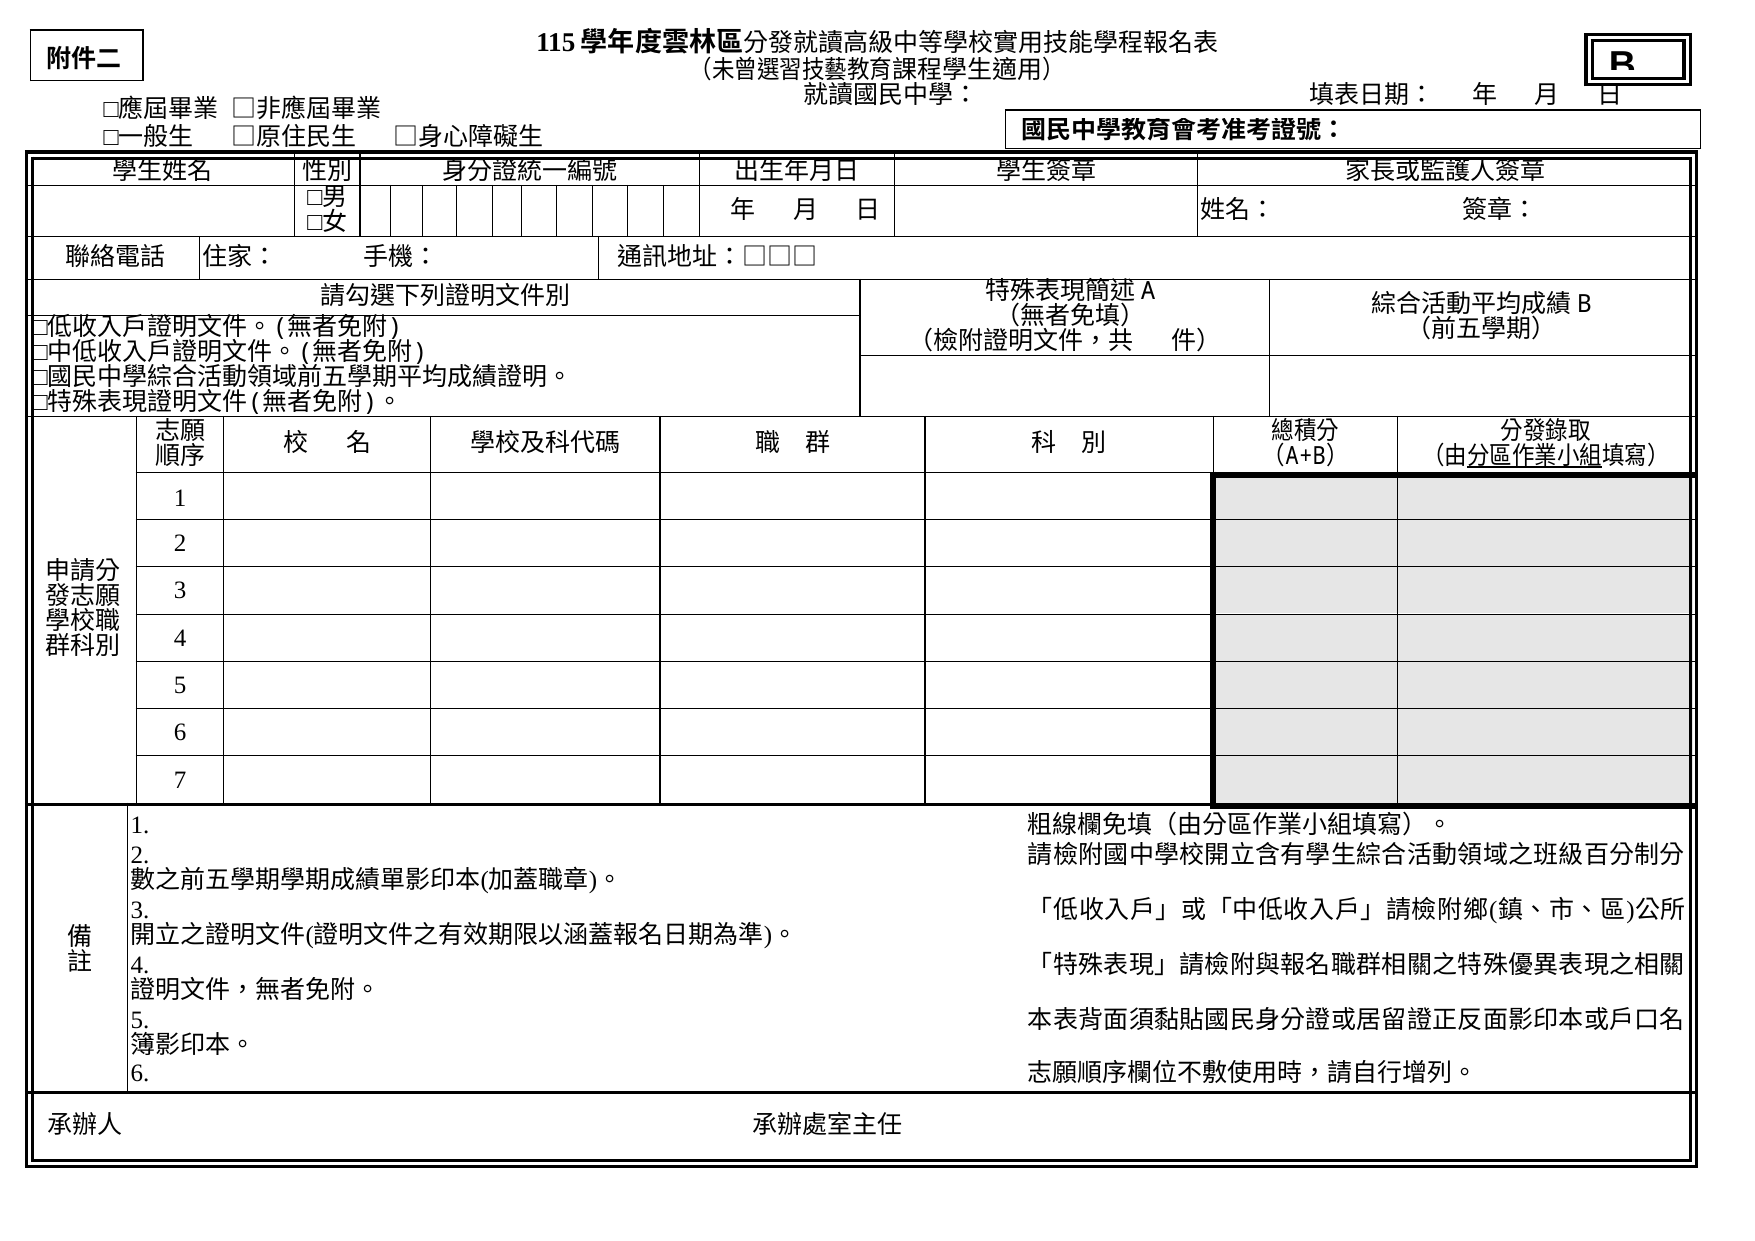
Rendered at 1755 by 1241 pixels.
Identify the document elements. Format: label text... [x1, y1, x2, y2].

table_cell 2 [137, 520, 223, 566]
table_cell 通訊地址：□□□ [599, 237, 1689, 279]
table_cell [661, 756, 924, 803]
table_cell [34, 186, 294, 236]
text 國民中學教育會考准考證號： [1232, 118, 1263, 140]
table_cell [1698, 708, 1708, 755]
table_cell [493, 186, 521, 236]
text [1006, 111, 1700, 148]
table_cell 手機： [360, 237, 598, 279]
table_cell [431, 567, 659, 613]
table_cell [661, 662, 924, 708]
table_cell [423, 186, 456, 236]
text B表 [1609, 49, 1667, 69]
table_cell 聯絡電話 [34, 237, 199, 279]
text 115學年度雲林區分發就讀高級中等學校實用技能學程報名表 [31, 31, 142, 80]
table_cell 特殊表現簡述A （無者免填） （檢附證明文件，共 件） [861, 280, 1269, 355]
table_cell 備 註 [34, 806, 127, 1091]
table_cell [391, 186, 422, 236]
table_cell [361, 186, 390, 236]
table_cell [1698, 416, 1708, 472]
table_cell 年 月 日 [700, 186, 894, 236]
table_cell [1698, 519, 1708, 566]
table_cell [1398, 567, 1689, 613]
table_cell [1698, 614, 1708, 661]
table_cell [431, 662, 659, 708]
table_cell [1698, 803, 1708, 1091]
table_cell 3 [137, 567, 223, 613]
table_cell 姓名： 簽章： [1198, 186, 1689, 236]
text 國民中學教育會考准考證號： [1291, 118, 1312, 140]
table_cell 6 [137, 709, 223, 755]
table_header [1698, 150, 1708, 185]
table_header 填表日期： 年 月 日 [1178, 84, 1753, 150]
table_cell [431, 520, 659, 566]
table_cell [1698, 472, 1708, 519]
table_header 性別 [295, 160, 359, 185]
table_cell [661, 520, 924, 566]
text 國民中學教育會考准考證號： [1139, 118, 1166, 140]
text 國民中學教育會考准考證號： [1257, 118, 1284, 140]
text B表 [1616, 55, 1626, 62]
text 國民中學教育會考准考證號： [1085, 118, 1129, 140]
text 115學年度雲林區分發就讀高級中等學校實用技能學程報名表 [1588, 36, 1689, 83]
table_cell 請勾選下列證明文件別 [34, 280, 859, 315]
table_cell 5 [137, 662, 223, 708]
table_cell [1216, 662, 1397, 708]
table_cell 4 [137, 615, 223, 661]
table_cell [224, 520, 430, 566]
table_cell [1398, 709, 1689, 755]
text 國民中學教育會考准考證號： [1207, 118, 1231, 140]
table_cell 分發錄取 （由分區作業小組填寫） [1398, 417, 1689, 472]
table_cell 粗線欄免填（由分區作業小組填寫）。 請檢附國中學校開立含有學生綜合活動領域之班級百分制分數之前五學期學期成績單影印本(加蓋職章)。 「低收入戶」或「中低收入戶」請檢附鄉(鎮、市、區)公所開立之證明文件(證明文件之有效期限以涵蓋報名日期為準)。 「特殊表現」請檢附與報名職群相關之特殊優異表現之相關證明文件，無者免附。 本表背面須黏貼國民身分證或居留證正反面影印本或戶口名簿影印本。 志願順序欄位不敷使用時，請自行增列。 [128, 806, 1689, 1091]
table_cell [224, 662, 430, 708]
table_cell 住家： [200, 237, 360, 279]
table_cell [664, 186, 699, 236]
table_header 學生簽章 [895, 160, 1197, 185]
table_cell [224, 709, 430, 755]
table_cell [1698, 566, 1708, 613]
table_cell [431, 756, 659, 803]
table_cell [1698, 315, 1708, 355]
table_cell [1216, 756, 1397, 803]
table_cell 1 [137, 473, 223, 519]
table_cell [224, 473, 430, 519]
table_cell [1698, 755, 1708, 803]
table_cell [1216, 567, 1397, 613]
table_cell [926, 756, 1210, 803]
table_cell [926, 662, 1210, 708]
table_cell [926, 709, 1210, 755]
table_cell [1216, 709, 1397, 755]
table_cell [593, 186, 627, 236]
table_cell [431, 709, 659, 755]
table_cell [522, 186, 556, 236]
table_header 就讀國民中學： [604, 84, 1178, 150]
table_cell [1398, 662, 1689, 708]
table_cell 志願 順序 [137, 417, 223, 472]
table_cell 承辦人 承辦處室主任 [34, 1094, 1689, 1159]
text 國民中學教育會考准考證號： [1160, 118, 1213, 140]
table_cell [1698, 661, 1708, 708]
table_cell 校 名 [224, 417, 430, 472]
table_cell [1698, 1091, 1708, 1159]
table_cell [1216, 478, 1397, 519]
table_cell [926, 615, 1210, 661]
table_cell [1398, 615, 1689, 661]
table_header 身分證統一編號 [361, 160, 699, 185]
table_cell [1698, 355, 1708, 416]
table_header 出生年月日 [700, 160, 894, 185]
table_cell [1398, 756, 1689, 803]
table_cell [457, 186, 492, 236]
table_cell 總積分 （A+B） [1214, 417, 1397, 472]
table_cell 職 群 [661, 417, 924, 472]
text （未曾選習技藝教育課程學生適用） [29, 57, 1584, 84]
table_cell [1698, 185, 1708, 236]
table_cell [861, 356, 1269, 416]
table_cell [431, 615, 659, 661]
table_cell [1698, 236, 1708, 279]
table_cell [1398, 478, 1689, 519]
table_header □應屆畢業 □非應屆畢業 □一般生 □原住民生 □身心障礙生 [30, 84, 604, 150]
text 國民中學教育會考准考證號： [1061, 118, 1082, 140]
table_cell 學校及科代碼 [431, 417, 659, 472]
table_cell [661, 615, 924, 661]
table_cell 綜合活動平均成績B （前五學期） [1270, 280, 1689, 355]
table_cell [224, 567, 430, 613]
table_cell [628, 186, 663, 236]
table_cell [224, 756, 430, 803]
table_cell 7 [137, 756, 223, 803]
table_cell [926, 567, 1210, 613]
table_header 家長或監護人簽章 [1198, 154, 1693, 185]
table_cell 申請分發志願學校職群科別 [34, 417, 136, 803]
table_header 學生姓名 [30, 154, 294, 185]
table_cell [926, 473, 1210, 519]
table_cell [661, 473, 924, 519]
table_cell □低收入戶證明文件。(無者免附) □中低收入戶證明文件。(無者免附) □國民中學綜合活動領域前五學期平均成績證明。 □特殊表現證明文件(無者免附)。 [34, 316, 859, 416]
table_cell [661, 709, 924, 755]
text 115學年度雲林區分發就讀高級中等學校實用技能學程報名表 [144, 29, 1724, 57]
table_cell [557, 186, 592, 236]
text [1692, 57, 1724, 84]
text 國民中學教育會考准考證號： [1308, 118, 1685, 140]
table_cell [1270, 356, 1689, 416]
table_cell [431, 473, 659, 519]
table_cell [1216, 520, 1397, 566]
table_cell [224, 615, 430, 661]
table_cell [1698, 279, 1708, 315]
table_cell [661, 567, 924, 613]
table_cell [1216, 615, 1397, 661]
table_cell [895, 186, 1197, 236]
table_cell [926, 520, 1210, 566]
table_cell [1398, 520, 1689, 566]
table_cell 科 別 [926, 417, 1213, 472]
table_cell □男 □女 [295, 186, 359, 236]
text 附件二 [46, 38, 127, 72]
